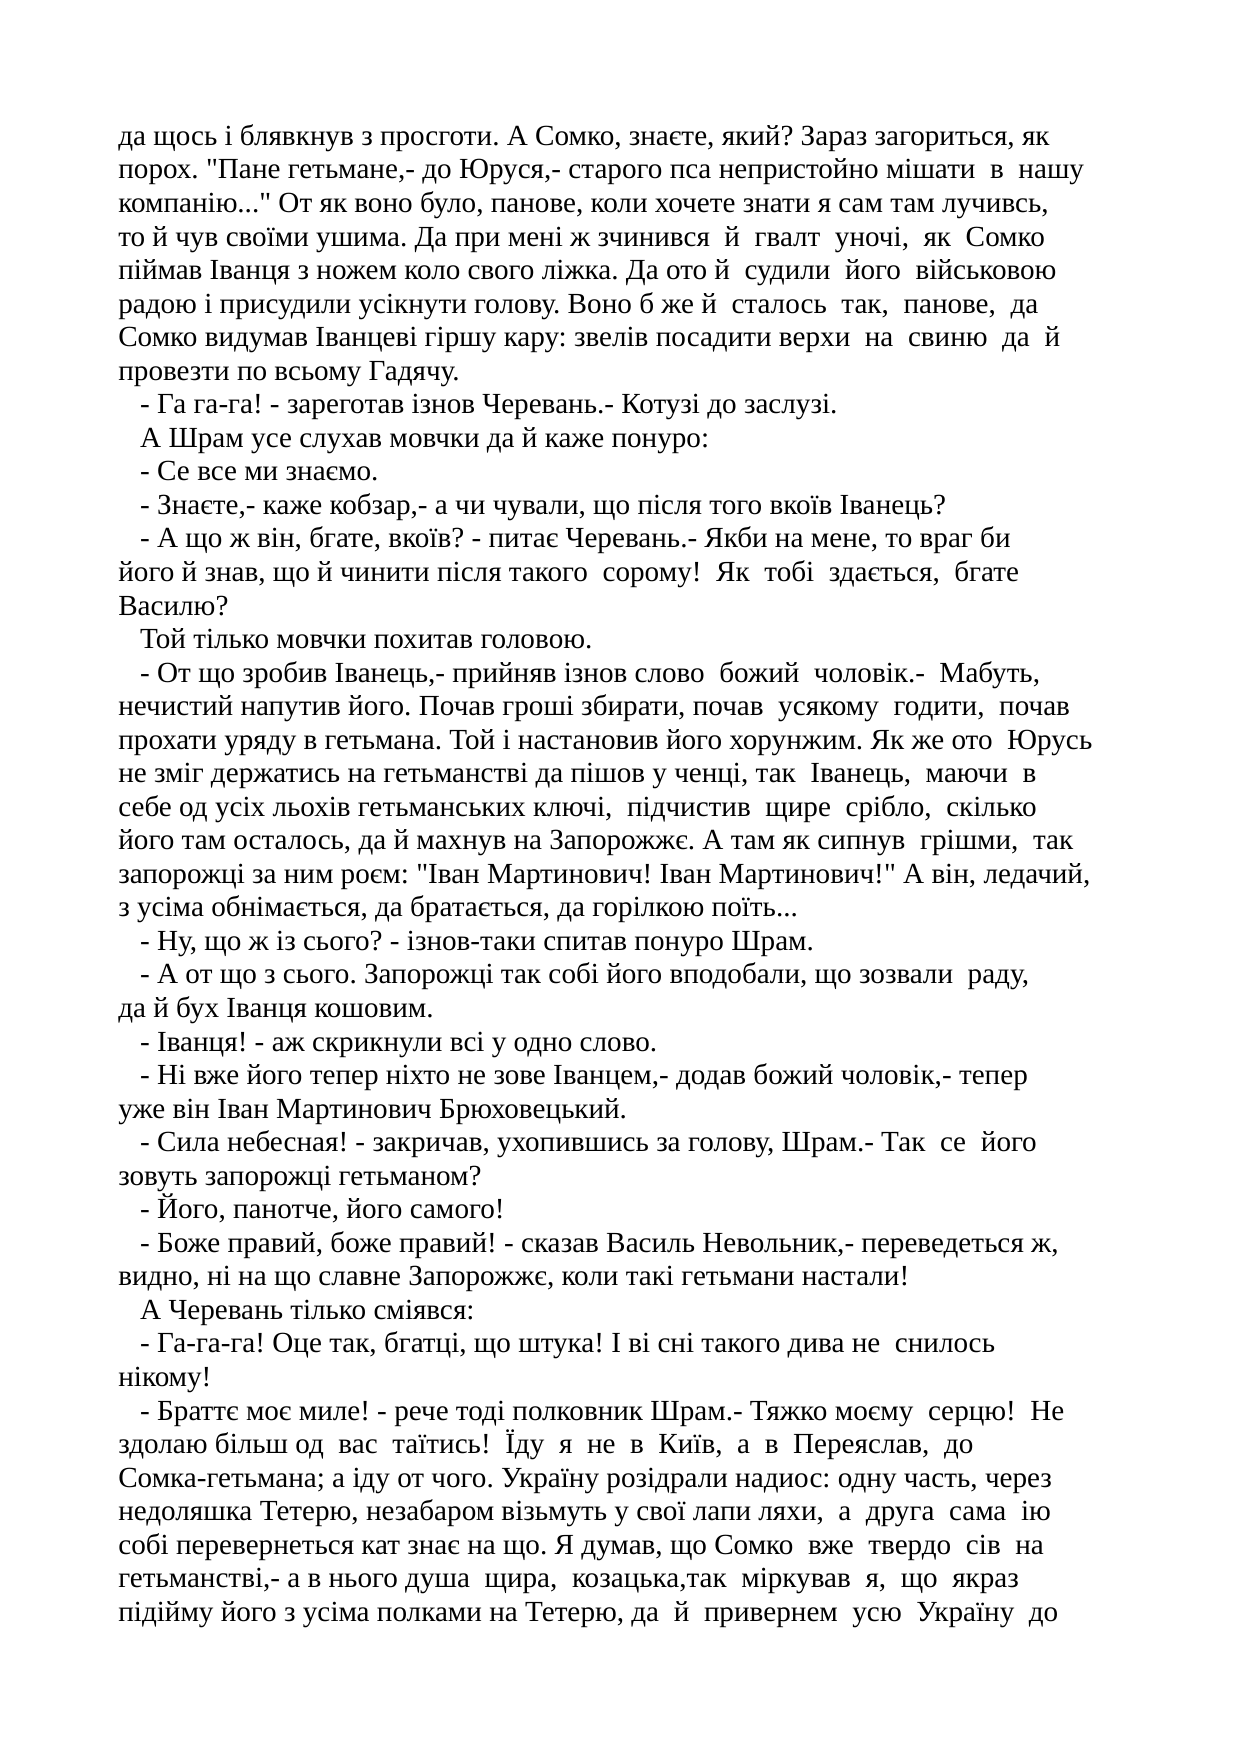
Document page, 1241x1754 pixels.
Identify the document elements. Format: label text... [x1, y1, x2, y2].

text - От що зробив Iванець,- прийняв iзнов слово божий чоловiк.- Мабуть, [118, 655, 1122, 688]
text А Черевань тiлько смiявся: [118, 1292, 1122, 1326]
text пiймав Iванця з ножем коло свого лiжка. Да ото й судили його вiйськовою [118, 252, 1122, 286]
text себе од усiх льохiв гетьманських ключi, пiдчистив щире срiбло, скiлько [118, 789, 1122, 822]
text його там осталось, да й махнув на Запорожжє. А там як сипнув грiшми, так [118, 822, 1122, 856]
text - Iванця! - аж скрикнули всi у одно слово. [118, 1024, 1122, 1057]
text то й чув своїми ушима. Да при менi ж зчинився й гвалт уночi, як Сомко [118, 219, 1122, 252]
text - Його, панотче, його самого! [118, 1191, 1122, 1225]
text нiкому! [118, 1359, 1122, 1393]
text Сомка-гетьмана; а iду от чого. Україну розiдрали надиос: одну часть, через [118, 1460, 1122, 1493]
text його й знав, що й чинити пiсля такого сорому! Як тобi здається, бгате [118, 554, 1122, 588]
text да щось i блявкнув з просготи. А Сомко, знаєте, який? Зараз загориться, як [118, 118, 1122, 152]
text зовуть запорожцi гетьманом? [118, 1158, 1122, 1191]
text видно, нi на що славне Запорожжє, коли такi гетьмани настали! [118, 1258, 1122, 1292]
text А Шрам усе слухав мовчки да й каже понуро: [118, 420, 1122, 453]
text - Се все ми знаємо. [118, 453, 1122, 487]
text - Ну, що ж iз сього? - iзнов-таки спитав понуро Шрам. [118, 923, 1122, 957]
text не змiг держатись на гетьманствi да пiшов у ченцi, так Iванець, маючи в [118, 755, 1122, 789]
text провезти по всьому Гадячу. [118, 353, 1122, 386]
text нечистий напутив його. Почав грошi збирати, почав усякому годити, почав [118, 688, 1122, 722]
text - Знаєте,- каже кобзар,- а чи чували, що пiсля того вкоїв Iванець? [118, 487, 1122, 521]
text радою i присудили усiкнути голову. Воно б же й сталось так, панове, да [118, 286, 1122, 319]
text Сомко видумав Iванцевi гiршу кару: звелiв посадити верхи на свиню да й [118, 319, 1122, 353]
text - Боже правий, боже правий! - сказав Василь Невольник,- переведеться ж, [118, 1225, 1122, 1258]
text - А от що з сього. Запорожцi так собi його вподобали, що зозвали раду, [118, 957, 1122, 990]
text - Браттє моє миле! - рече тодi полковник Шрам.- Тяжко моєму серцю! Не [118, 1393, 1122, 1426]
text да й бух Iванця кошовим. [118, 990, 1122, 1024]
text Той тiлько мовчки похитав головою. [118, 621, 1122, 655]
text - А що ж вiн, бгате, вкоїв? - питає Черевань.- Якби на мене, то враг би [118, 521, 1122, 554]
text з усiма обнiмається, да братається, да горiлкою поїть... [118, 889, 1122, 923]
text гетьманствi,- а в нього душа щира, козацька,так мiркував я, що якраз [118, 1560, 1122, 1594]
text запорожцi за ним роєм: "Iван Мартинович! Iван Мартинович!" А вiн, ледачий, [118, 856, 1122, 889]
text собi перевернеться кат знає на що. Я думав, що Сомко вже твердо сiв на [118, 1527, 1122, 1560]
text прохати уряду в гетьмана. Той i настановив його хорунжим. Як же ото Юрусь [118, 722, 1122, 755]
text Василю? [118, 588, 1122, 621]
text - Нi вже його тепер нiхто не зове Iванцем,- додав божий чоловiк,- тепер [118, 1057, 1122, 1091]
text недоляшка Тетерю, незабаром вiзьмуть у свої лапи ляхи, а друга сама iю [118, 1493, 1122, 1527]
text уже вiн Iван Мартинович Брюховецький. [118, 1091, 1122, 1124]
text - Сила небесная! - закричав, ухопившись за голову, Шрам.- Так се його [118, 1124, 1122, 1158]
text пiдiйму його з усiма полками на Тетерю, да й привернем усю Україну до [118, 1594, 1122, 1627]
text порох. "Пане гетьмане,- до Юруся,- старого пса непристойно мiшати в нашу [118, 152, 1122, 185]
text - Га га-га! - зареготав iзнов Черевань.- Котузi до заслузi. [118, 386, 1122, 420]
text здолаю бiльш од вас таїтись! Їду я не в Київ, а в Переяслав, до [118, 1426, 1122, 1460]
text - Га-га-га! Оце так, бгатцi, що штука! I вi снi такого дива не снилось [118, 1326, 1122, 1359]
text компанiю..." От як воно було, панове, коли хочете знати я сам там лучивсь, [118, 185, 1122, 219]
